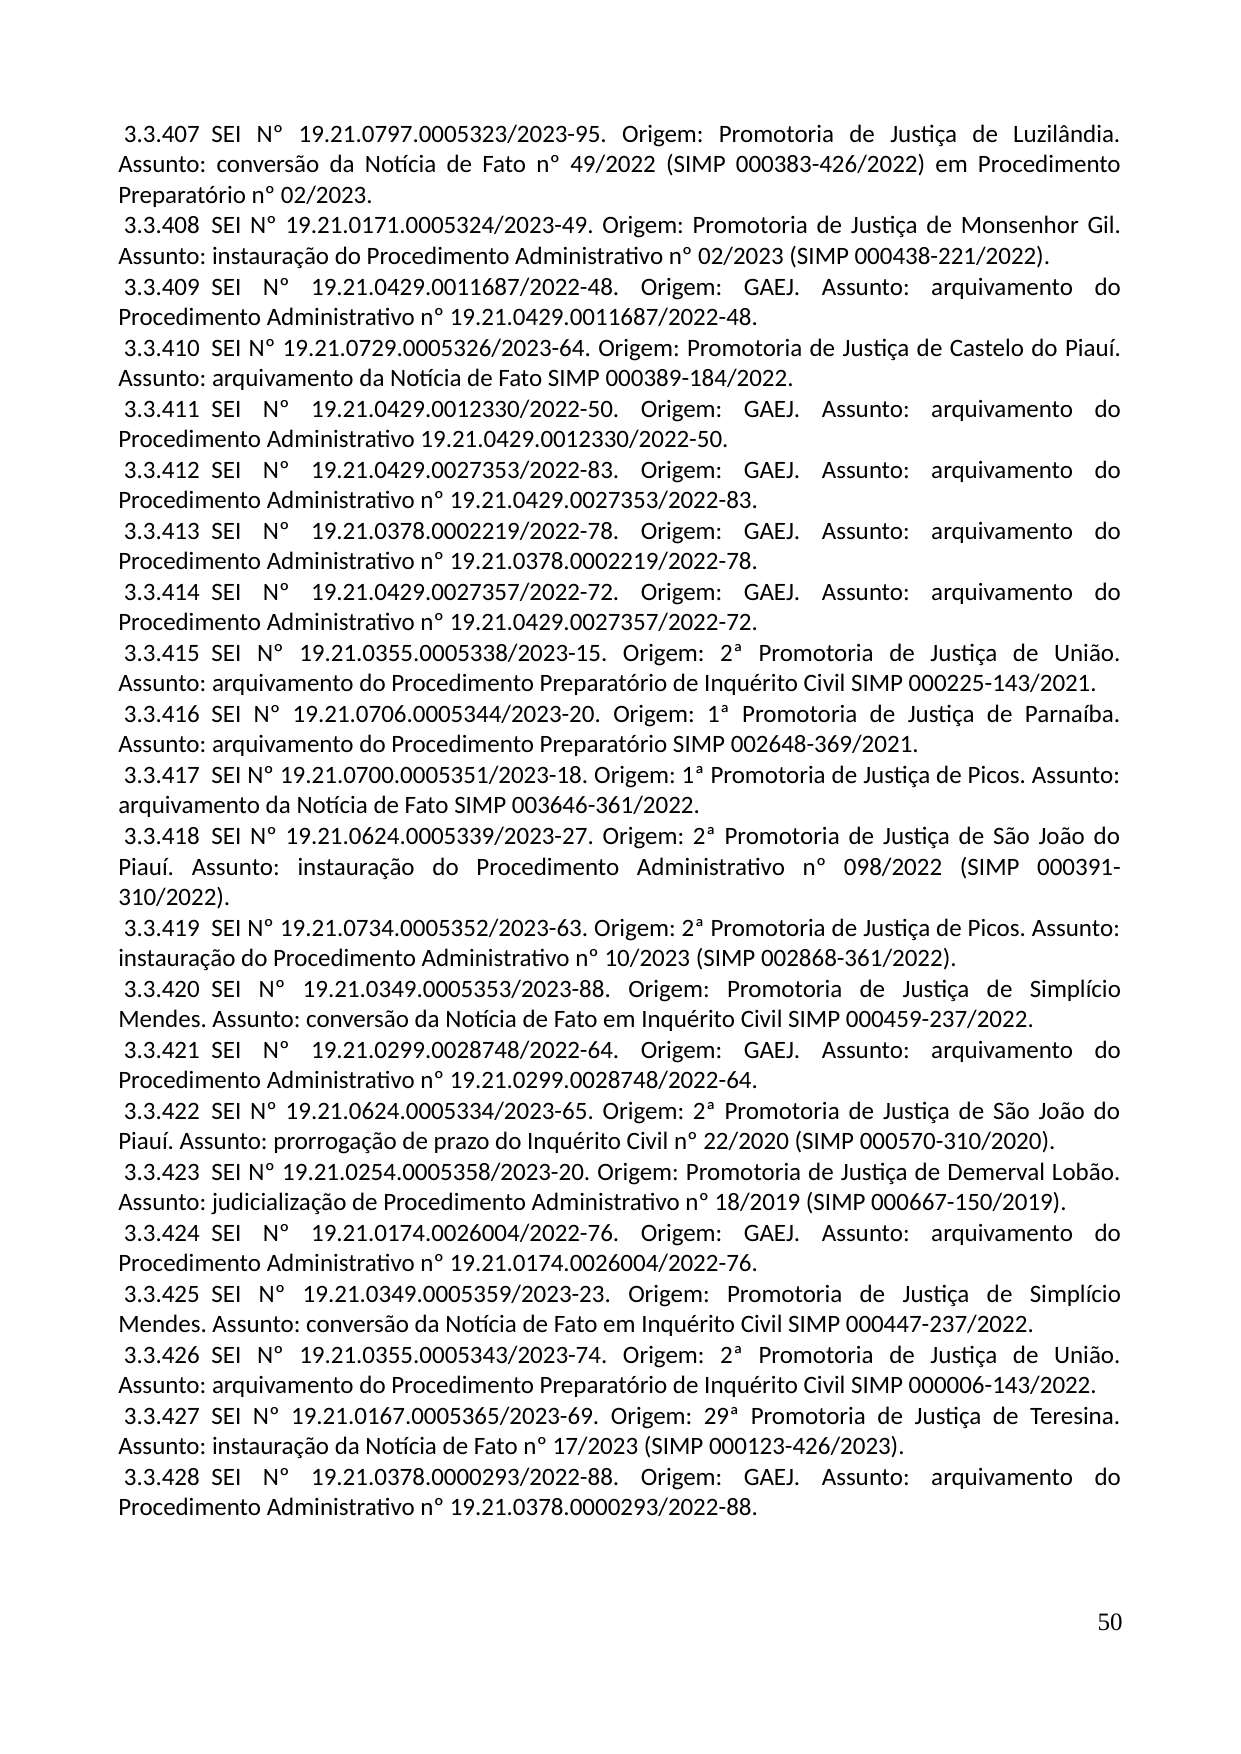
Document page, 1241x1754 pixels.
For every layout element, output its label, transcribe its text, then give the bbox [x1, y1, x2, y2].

list SEI Nº 19.21.0700.0005351/2023-18. Origem: 1ª Promotoria de Justiça de Picos. Assunto: arquivamento da Notícia de Fato SIMP 003646-361/2022. [118, 759, 1122, 820]
list SEI Nº 19.21.0429.0011687/2022-48. Origem: GAEJ. Assunto: arquivamento do Procedimento Administrativo nº 19.21.0429.0011687/2022-48. [118, 271, 1122, 332]
list SEI Nº 19.21.0299.0028748/2022-64. Origem: GAEJ. Assunto: arquivamento do Procedimento Administrativo nº 19.21.0299.0028748/2022-64. [118, 1034, 1122, 1095]
list SEI Nº 19.21.0174.0026004/2022-76. Origem: GAEJ. Assunto: arquivamento do Procedimento Administrativo nº 19.21.0174.0026004/2022-76. [118, 1217, 1122, 1278]
list SEI Nº 19.21.0429.0027357/2022-72. Origem: GAEJ. Assunto: arquivamento do Procedimento Administrativo nº 19.21.0429.0027357/2022-72. [118, 576, 1122, 637]
list SEI Nº 19.21.0254.0005358/2023-20. Origem: Promotoria de Justiça de Demerval Lobão. Assunto: judicialização de Procedimento Administrativo nº 18/2019 (SIMP 000667-150/2019). [118, 1156, 1122, 1217]
list SEI Nº 19.21.0355.0005338/2023-15. Origem: 2ª Promotoria de Justiça de União. Assunto: arquivamento do Procedimento Preparatório de Inquérito Civil SIMP 000225-143/2021. [118, 637, 1122, 698]
list SEI Nº 19.21.0349.0005353/2023-88. Origem: Promotoria de Justiça de Simplício Mendes. Assunto: conversão da Notícia de Fato em Inquérito Civil SIMP 000459-237/2022. [118, 973, 1122, 1034]
list SEI Nº 19.21.0624.0005334/2023-65. Origem: 2ª Promotoria de Justiça de São João do Piauí. Assunto: prorrogação de prazo do Inquérito Civil nº 22/2020 (SIMP 000570-310/2020). [118, 1095, 1122, 1156]
list SEI Nº 19.21.0378.0000293/2022-88. Origem: GAEJ. Assunto: arquivamento do Procedimento Administrativo nº 19.21.0378.0000293/2022-88. [118, 1461, 1122, 1522]
list SEI Nº 19.21.0429.0027353/2022-83. Origem: GAEJ. Assunto: arquivamento do Procedimento Administrativo nº 19.21.0429.0027353/2022-83. [118, 454, 1122, 515]
list SEI Nº 19.21.0378.0002219/2022-78. Origem: GAEJ. Assunto: arquivamento do Procedimento Administrativo nº 19.21.0378.0002219/2022-78. [118, 515, 1122, 576]
list SEI Nº 19.21.0355.0005343/2023-74. Origem: 2ª Promotoria de Justiça de União. Assunto: arquivamento do Procedimento Preparatório de Inquérito Civil SIMP 000006-143/2022. [118, 1339, 1122, 1400]
list SEI Nº 19.21.0734.0005352/2023-63. Origem: 2ª Promotoria de Justiça de Picos. Assunto: instauração do Procedimento Administrativo nº 10/2023 (SIMP 002868-361/2022). [118, 912, 1122, 973]
list SEI Nº 19.21.0171.0005324/2023-49. Origem: Promotoria de Justiça de Monsenhor Gil. Assunto: instauração do Procedimento Administrativo nº 02/2023 (SIMP 000438-221/2022). [118, 210, 1122, 271]
list SEI Nº 19.21.0797.0005323/2023-95. Origem: Promotoria de Justiça de Luzilândia. Assunto: conversão da Notícia de Fato nº 49/2022 (SIMP 000383-426/2022) em Procedimento Preparatório nº 02/2023. [118, 118, 1122, 210]
list SEI Nº 19.21.0706.0005344/2023-20. Origem: 1ª Promotoria de Justiça de Parnaíba. Assunto: arquivamento do Procedimento Preparatório SIMP 002648-369/2021. [118, 698, 1122, 759]
list SEI Nº 19.21.0349.0005359/2023-23. Origem: Promotoria de Justiça de Simplício Mendes. Assunto: conversão da Notícia de Fato em Inquérito Civil SIMP 000447-237/2022. [118, 1278, 1122, 1339]
list SEI Nº 19.21.0729.0005326/2023-64. Origem: Promotoria de Justiça de Castelo do Piauí. Assunto: arquivamento da Notícia de Fato SIMP 000389-184/2022. [118, 332, 1122, 393]
list SEI Nº 19.21.0167.0005365/2023-69. Origem: 29ª Promotoria de Justiça de Teresina. Assunto: instauração da Notícia de Fato nº 17/2023 (SIMP 000123-426/2023). [118, 1400, 1122, 1461]
list SEI Nº 19.21.0429.0012330/2022-50. Origem: GAEJ. Assunto: arquivamento do Procedimento Administrativo 19.21.0429.0012330/2022-50. [118, 393, 1122, 454]
list SEI Nº 19.21.0624.0005339/2023-27. Origem: 2ª Promotoria de Justiça de São João do Piauí. Assunto: instauração do Procedimento Administrativo nº 098/2022 (SIMP 000391-310/2022). [118, 820, 1122, 912]
